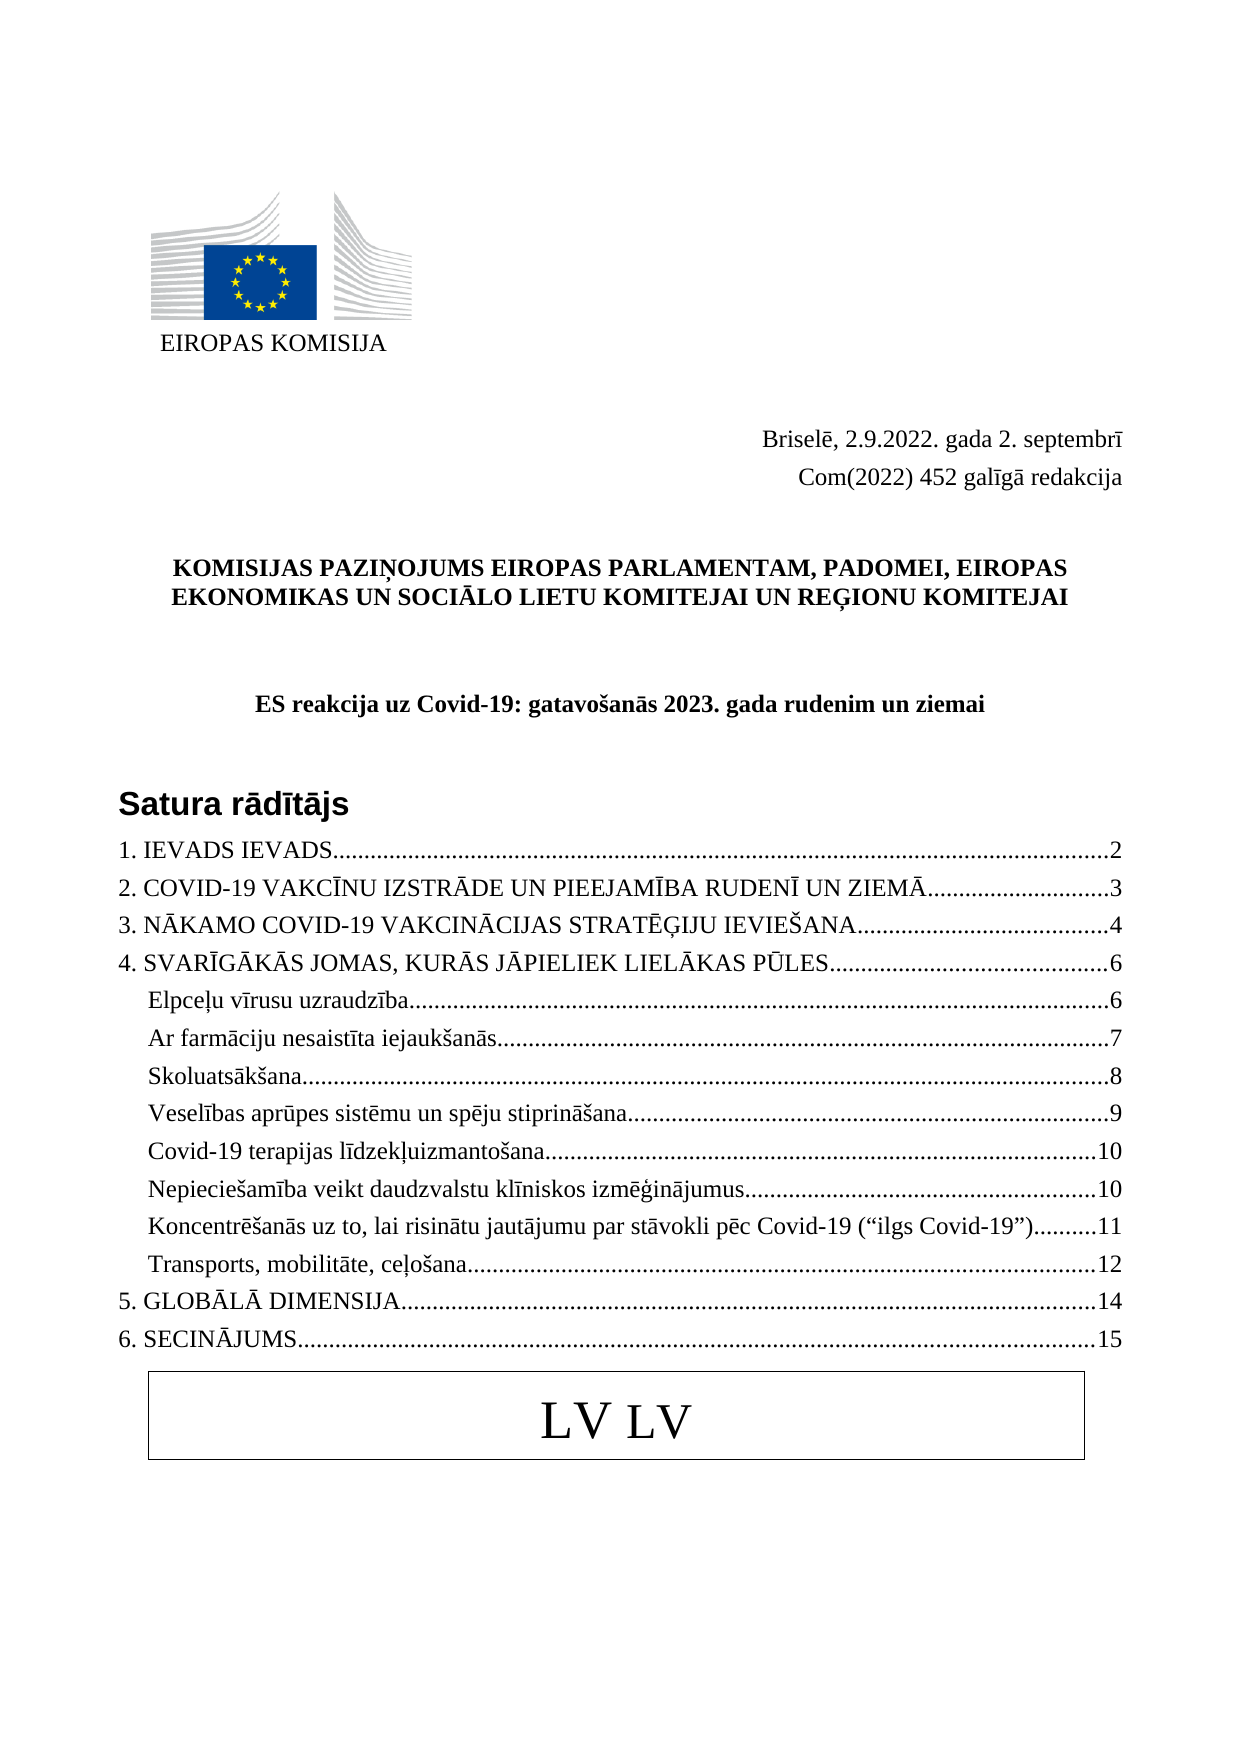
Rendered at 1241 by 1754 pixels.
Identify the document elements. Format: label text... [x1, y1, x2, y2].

title KOMISIJAS PAZIŅOJUMS EIROPAS PARLAMENTAM, PADOMEI, EIROPAS EKONOMIKAS UN SOCIĀLO LIETU KOMITEJAI UN REĢIONU KOMITEJAI [118, 553, 1122, 611]
title ES reakcija uz Covid-19: gatavošanās 2023. gada rudenim un ziemai [118, 689, 1122, 718]
text Ar farmāciju nesaistīta iejaukšanās 7 [148, 1023, 1122, 1052]
text Transports, mobilitāte, ceļošana 12 [148, 1249, 1122, 1278]
text Veselības aprūpes sistēmu un spēju stiprināšana 9 [148, 1098, 1122, 1127]
text EIROPAS KOMISIJA [160, 201, 707, 357]
text 1. IEVADS IEVADS 2 [118, 835, 1122, 864]
text Koncentrēšanās uz to, lai risinātu jautājumu par stāvokli pēc Covid-19 (“ilgs Covid-19”) 11 [148, 1211, 1122, 1240]
text 6. SECINĀJUMS 15 [118, 1324, 1122, 1353]
text 3. NĀKAMO COVID-19 VAKCINĀCIJAS STRATĒĢIJU IEVIEŠANA 4 [118, 910, 1122, 939]
text Covid-19 terapijas līdzekļuizmantošana 10 [148, 1136, 1122, 1165]
text Briselē, 2.9.2022. gada 2. septembrī [118, 424, 1122, 453]
text 2. COVID-19 VAKCĪNU IZSTRĀDE UN PIEEJAMĪBA RUDENĪ UN ZIEMĀ 3 [118, 873, 1122, 902]
text 4. SVARĪGĀKĀS JOMAS, KURĀS JĀPIELIEK LIELĀKAS PŪLES 6 [118, 948, 1122, 977]
subtitle Satura rādītājs [118, 784, 1122, 823]
text 5. GLOBĀLĀ DIMENSIJA 14 [118, 1286, 1122, 1315]
text Nepieciešamība veikt daudzvalstu klīniskos izmēģinājumus 10 [148, 1174, 1122, 1202]
text Elpceļu vīrusu uzraudzība 6 [148, 986, 1122, 1014]
text LV LV [157, 1388, 1076, 1451]
text Skoluatsākšana 8 [148, 1061, 1122, 1089]
text Com(2022) 452 galīgā redakcija [118, 462, 1122, 490]
picture [151, 191, 412, 320]
